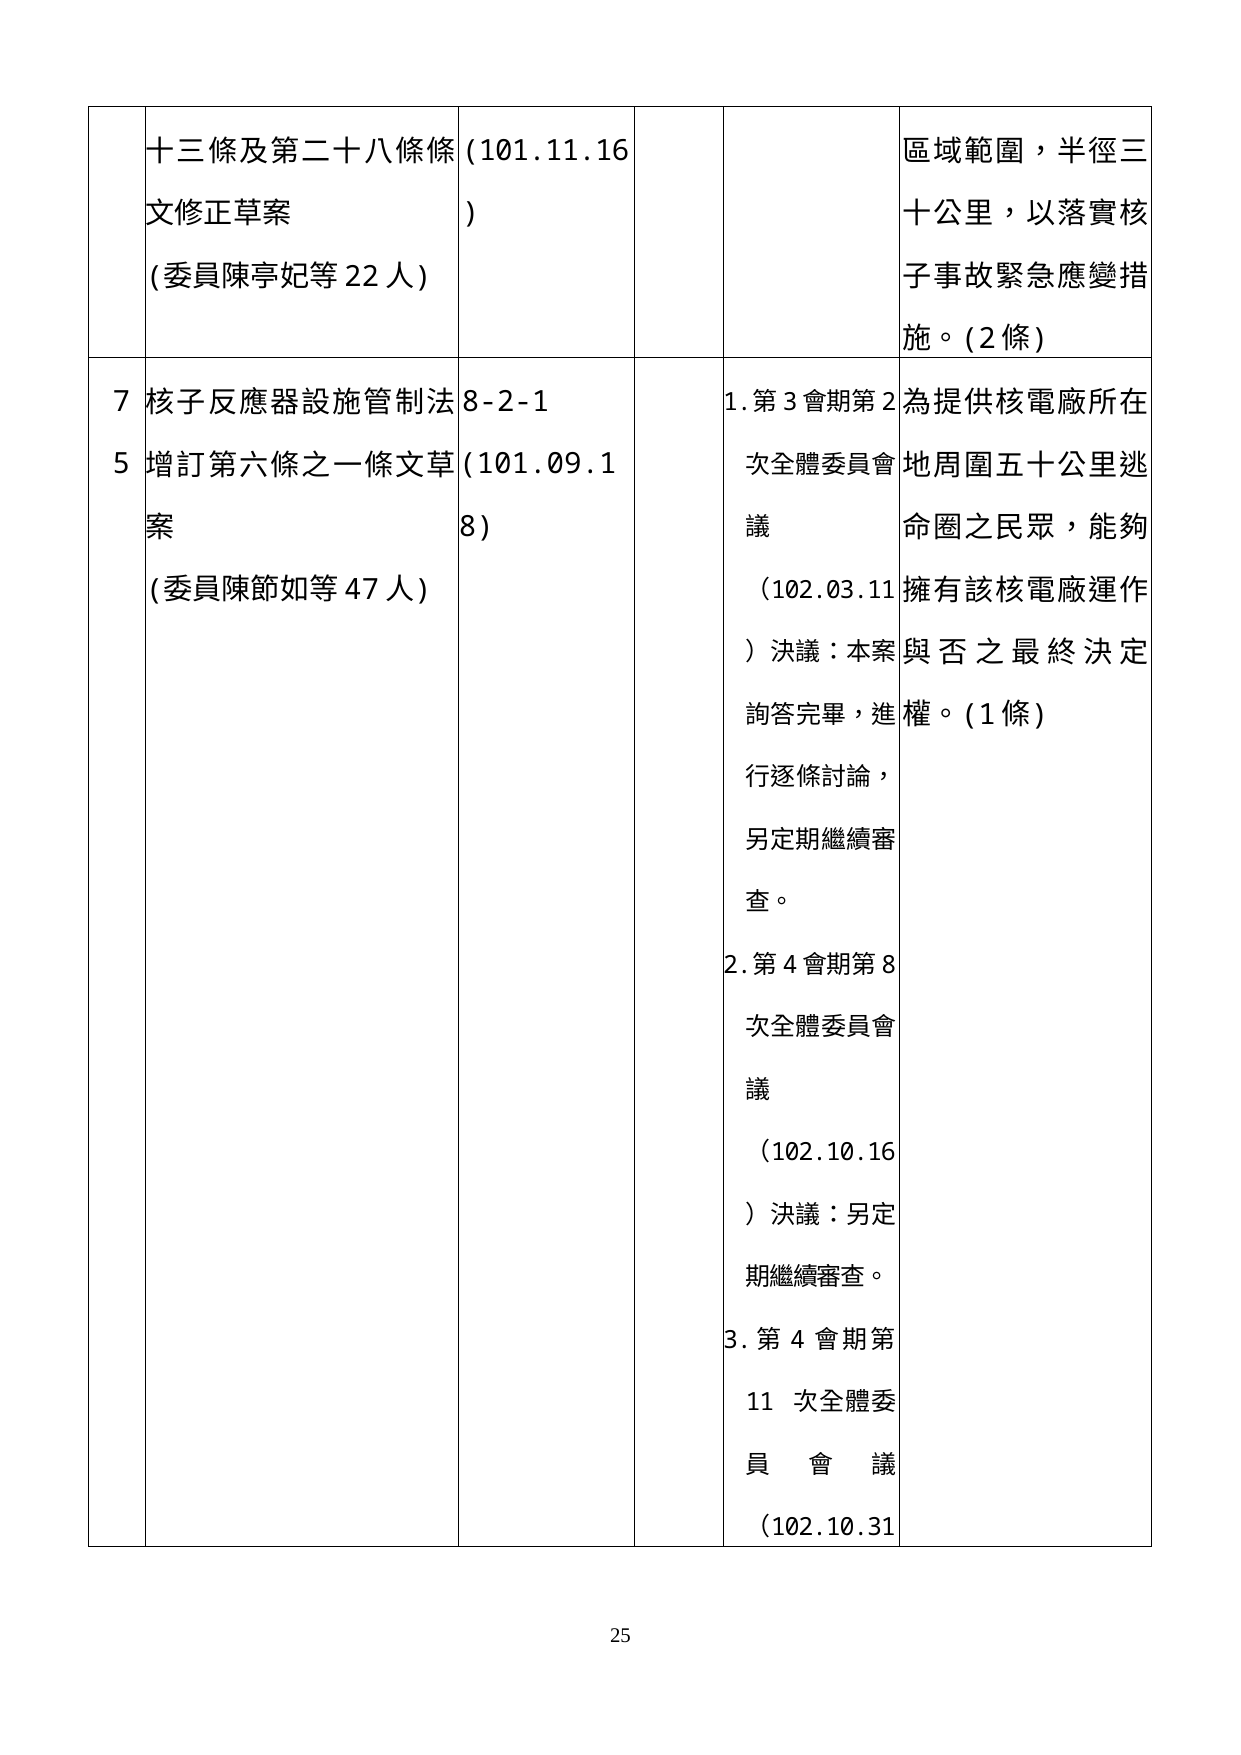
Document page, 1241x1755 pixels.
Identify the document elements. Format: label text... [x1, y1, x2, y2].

table_cell 1.第3會期第2 次全體委員會議（102.03.11）決議：本案詢答完畢，進行逐條討論，另定期繼續審查。 2.第4會期第8 次全體委員會議（102.10.16）決議：另定期繼續審查。 3.第4會期第11 次全體委員會議（102.10.31 [724, 358, 899, 1546]
table_cell [635, 358, 723, 1546]
table_cell [89, 358, 145, 1546]
table_cell [724, 107, 899, 357]
table_cell [89, 107, 145, 357]
table_cell 8-2-1 (101.09.18) [459, 358, 634, 1546]
table_cell 十三條及第二十八條條文修正草案 (委員陳亭妃等22人) [146, 107, 458, 357]
table_cell (101.11.16) [459, 107, 634, 357]
table_cell 為提供核電廠所在地周圍五十公里逃命圈之民眾，能夠擁有該核電廠運作與否之最終決定權。(1條) [900, 358, 1151, 1546]
table_cell [635, 107, 723, 357]
table_cell 區域範圍，半徑三十公里，以落實核子事故緊急應變措施。(2條) [900, 107, 1151, 357]
table_cell 核子反應器設施管制法增訂第六條之一條文草案 (委員陳節如等47人) [146, 358, 458, 1546]
